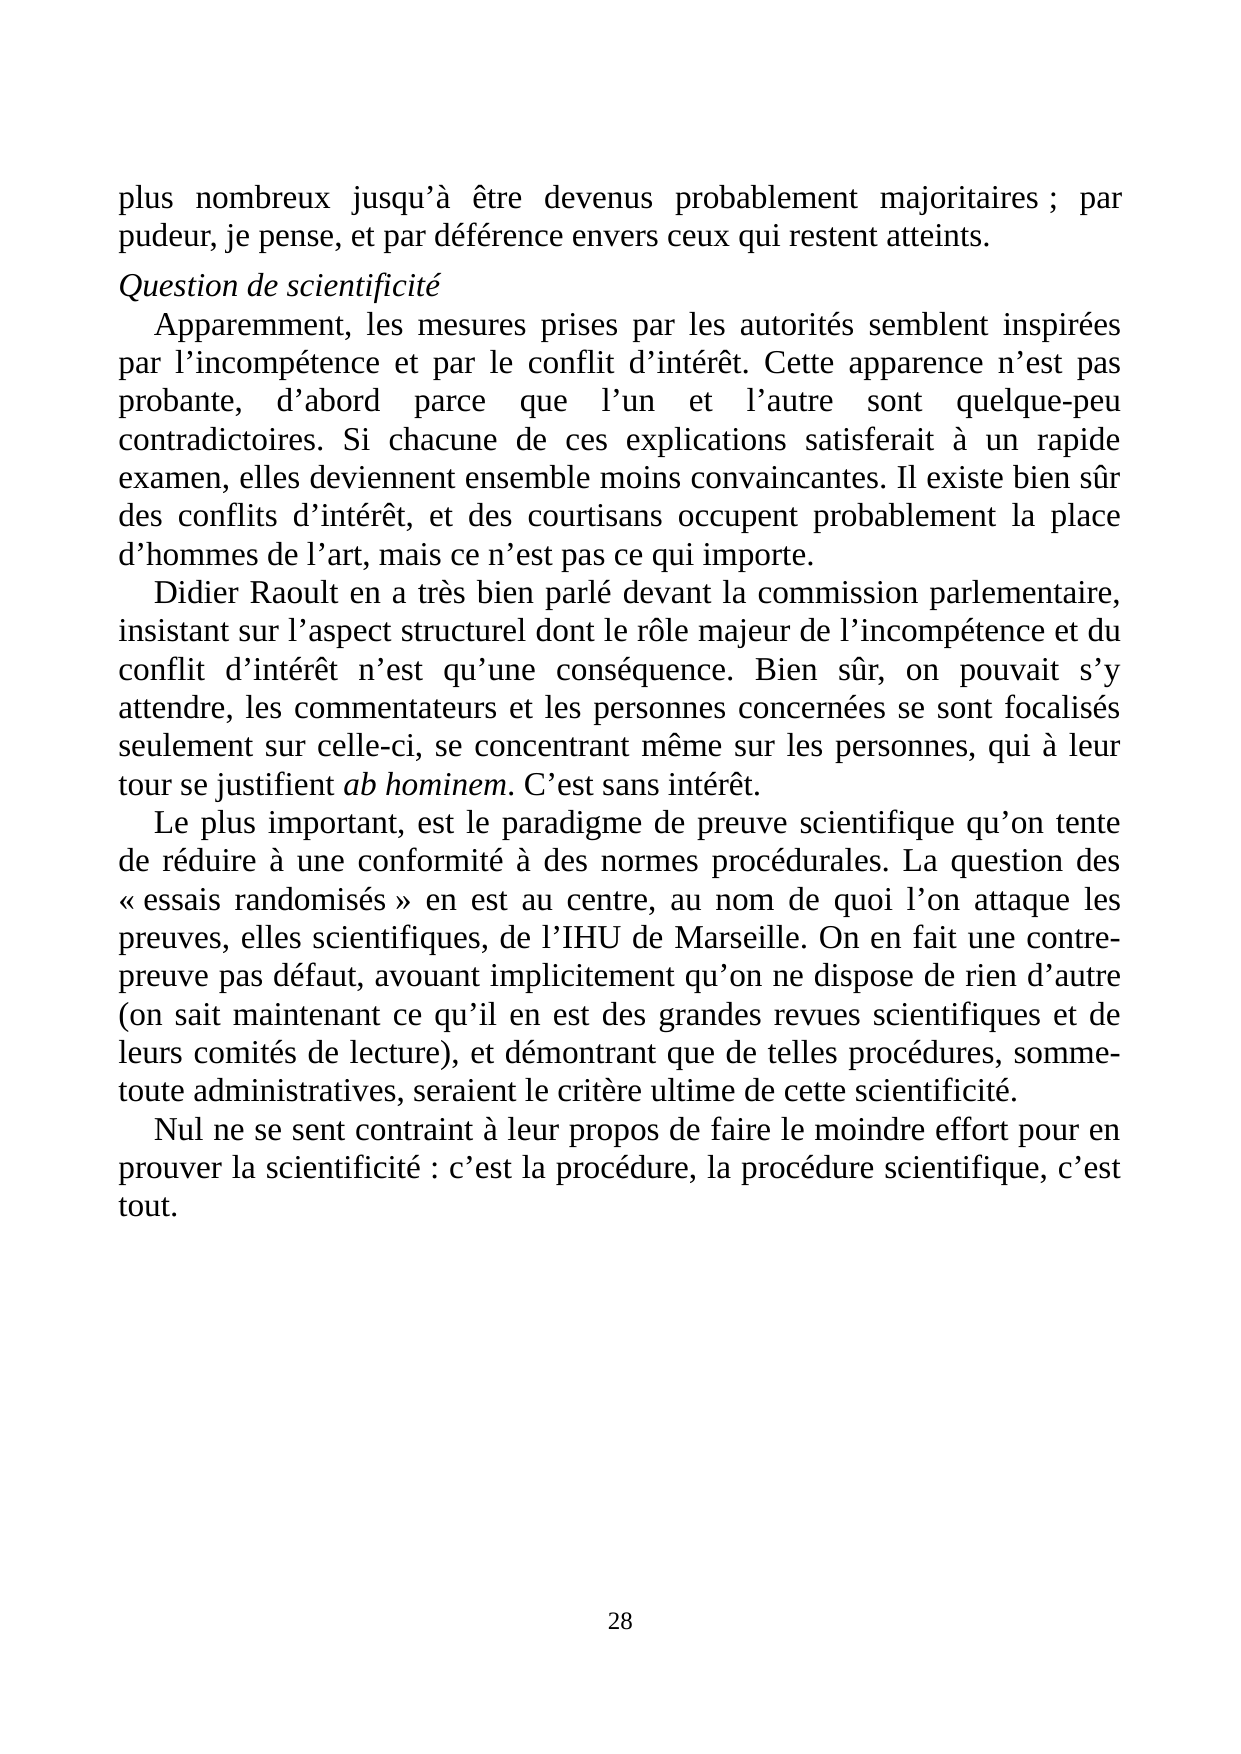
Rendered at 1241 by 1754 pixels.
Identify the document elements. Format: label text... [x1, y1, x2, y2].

text Didier Raoult en a très bien parlé devant la commission parlementaire, insistant sur l’aspect structurel dont le rôle majeur de l’incompétence et du conflit d’intérêt n’est qu’une conséquence. Bien sûr, on pouvait s’y attendre, les commentateurs et les personnes concernées se sont focalisés seulement sur celle-ci, se concentrant même sur les personnes, qui à leur tour se justifient ab hominem. C’est sans intérêt. [118, 572, 1122, 802]
text Nul ne se sent contraint à leur propos de faire le moindre effort pour en prouver la scientificité : c’est la procédure, la procédure scientifique, c’est tout. [118, 1109, 1122, 1224]
text Le plus important, est le paradigme de preuve scientifique qu’on tente de réduire à une conformité à des normes procédurales. La question des « essais randomisés » en est au centre, au nom de quoi l’on attaque les preuves, elles scientifiques, de l’IHU de Marseille. On en fait une contre-preuve pas défaut, avouant implicitement qu’on ne dispose de rien d’autre (on sait maintenant ce qu’il en est des grandes revues scientifiques et de leurs comités de lecture), et démontrant que de telles procédures, somme-toute administratives, seraient le critère ultime de cette scientificité. [118, 802, 1122, 1109]
subtitle Question de scientificité [118, 266, 1122, 304]
text plus nombreux jusqu’à être devenus probablement majoritaires ; par pudeur, je pense, et par déférence envers ceux qui restent atteints. [118, 177, 1122, 254]
text Apparemment, les mesures prises par les autorités semblent inspirées par l’incompétence et par le conflit d’intérêt. Cette apparence n’est pas probante, d’abord parce que l’un et l’autre sont quelque-peu contradictoires. Si chacune de ces explications satisferait à un rapide examen, elles deviennent ensemble moins convaincantes. Il existe bien sûr des conflits d’intérêt, et des courtisans occupent probablement la place d’hommes de l’art, mais ce n’est pas ce qui importe. [118, 304, 1122, 572]
